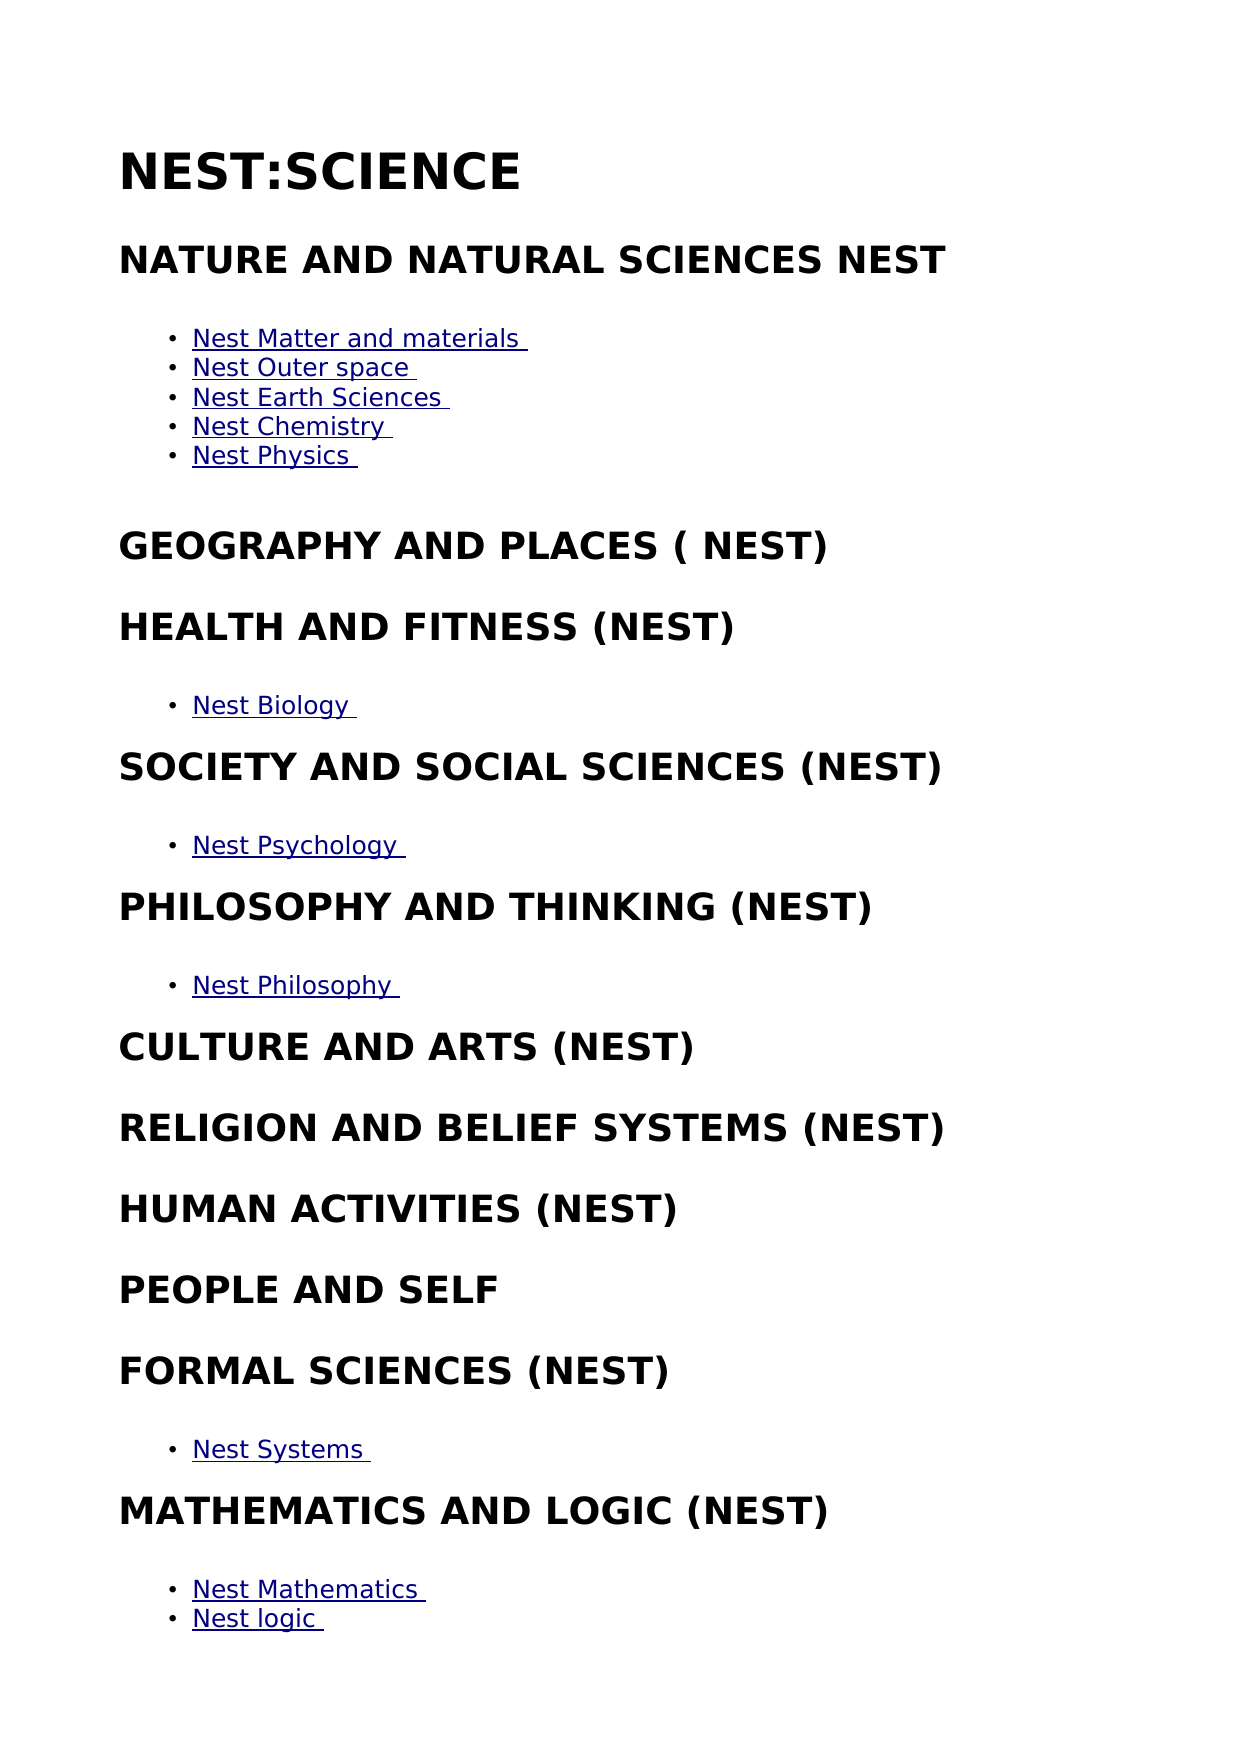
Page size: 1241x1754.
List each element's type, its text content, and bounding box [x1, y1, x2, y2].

subtitle CULTURE AND ARTS (NEST) [118, 1025, 1122, 1069]
list Nest Matter and materials [177, 324, 1122, 354]
list Nest Chemistry [177, 412, 1122, 441]
list Nest Outer space [177, 354, 1122, 383]
subtitle FORMAL SCIENCES (NEST) [118, 1350, 1122, 1393]
subtitle NEST:SCIENCE [118, 143, 1122, 201]
subtitle HEALTH AND FITNESS (NEST) [118, 606, 1122, 649]
subtitle RELIGION AND BELIEF SYSTEMS (NEST) [118, 1106, 1122, 1150]
subtitle GEOGRAPHY AND PLACES ( NEST) [118, 525, 1122, 568]
list Nest logic [177, 1604, 1122, 1634]
list Nest Philosophy [177, 971, 1122, 1000]
subtitle PEOPLE AND SELF [118, 1269, 1122, 1312]
list Nest Earth Sciences [177, 383, 1122, 412]
list Nest Psychology [177, 831, 1122, 861]
list Nest Physics [177, 441, 1122, 470]
subtitle SOCIETY AND SOCIAL SCIENCES (NEST) [118, 746, 1122, 789]
subtitle MATHEMATICS AND LOGIC (NEST) [118, 1490, 1122, 1533]
subtitle PHILOSOPHY AND THINKING (NEST) [118, 886, 1122, 929]
subtitle NATURE AND NATURAL SCIENCES NEST [118, 239, 1122, 282]
subtitle HUMAN ACTIVITIES (NEST) [118, 1188, 1122, 1231]
list Nest Biology [177, 692, 1122, 721]
list Nest Mathematics [177, 1575, 1122, 1604]
list Nest Systems [177, 1436, 1122, 1465]
